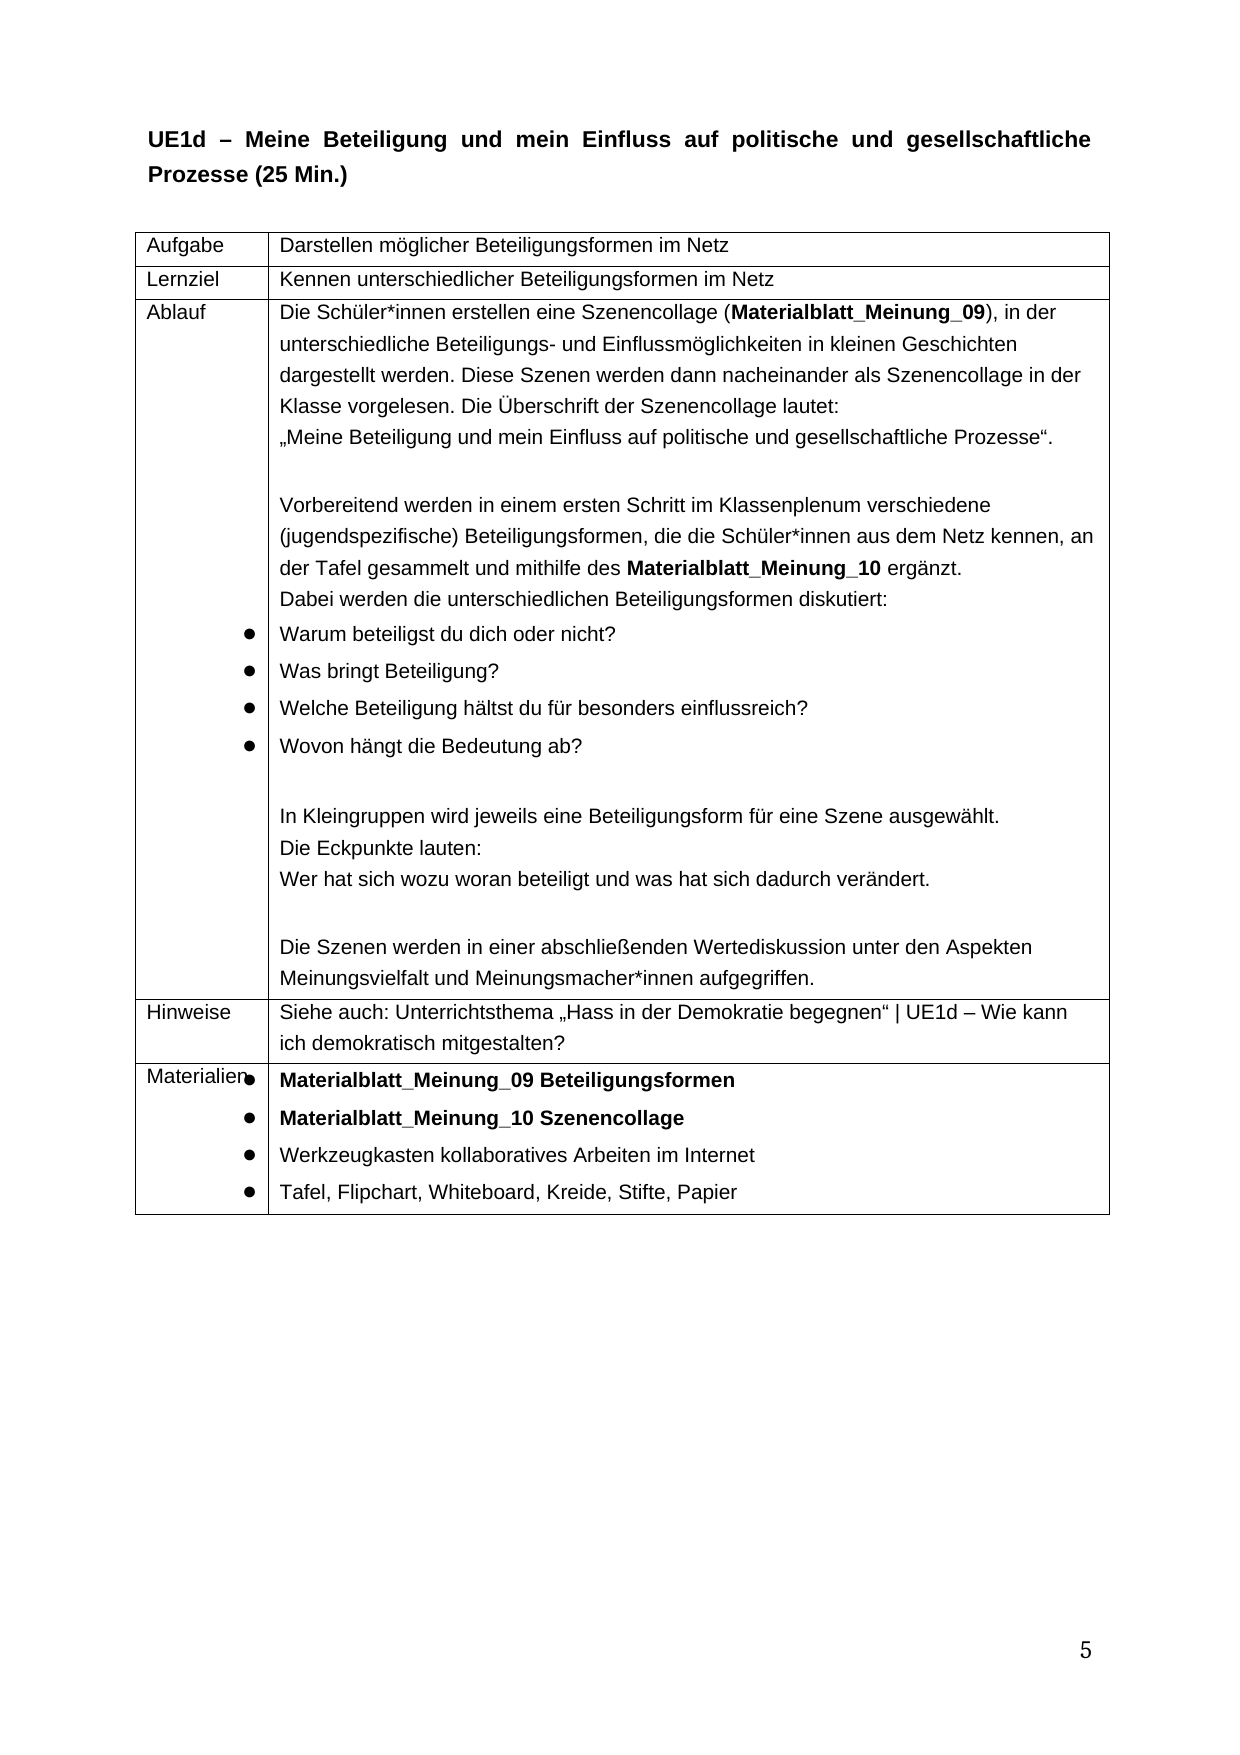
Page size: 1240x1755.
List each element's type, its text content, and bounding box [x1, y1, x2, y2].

table_cell Ablauf [136, 300, 268, 999]
text UE1d – Meine Beteiligung und mein Einfluss auf politische und gesellschaftliche Prozesse (25 Min.) [148, 126, 1092, 187]
table_header Aufgabe [136, 233, 268, 266]
table_cell Siehe auch: Unterrichtsthema „Hass in der Demokratie begegnen“ | UE1d – Wie kann ich demokratisch mitgestalten? [269, 1000, 1109, 1063]
table_cell Materialien [136, 1064, 268, 1213]
table_cell Hinweise [136, 1000, 268, 1063]
table_cell Kennen unterschiedlicher Beteiligungsformen im Netz [269, 267, 1109, 299]
table_cell Die Schüler*innen erstellen eine Szenencollage (Materialblatt_Meinung_09), in der unterschiedliche Beteiligungs- und Einflussmöglichkeiten in kleinen Geschichten dargestellt werden. Diese Szenen werden dann nacheinander als Szenencollage in der Klasse vorgelesen. Die Überschrift der Szenencollage lautet: „Meine Beteiligung und mein Einfluss auf politische und gesellschaftliche Prozesse“. Vorbereitend werden in einem ersten Schritt im Klassenplenum verschiedene (jugendspezifische) Beteiligungsformen, die die Schüler*innen aus dem Netz kennen, an der Tafel gesammelt und mithilfe des Materialblatt_Meinung_10 ergänzt. Dabei werden die unterschiedlichen Beteiligungsformen diskutiert: Warum beteiligst du dich oder nicht? Was bringt Beteiligung? Welche Beteiligung hältst du für besonders einflussreich? Wovon hängt die Bedeutung ab? In Kleingruppen wird jeweils eine Beteiligungsform für eine Szene ausgewählt. Die Eckpunkte lauten: Wer hat sich wozu woran beteiligt und was hat sich dadurch verändert. Die Szenen werden in einer abschließenden Wertediskussion unter den Aspekten Meinungsvielfalt und Meinungsmacher*innen aufgegriffen. [269, 300, 1109, 999]
table_cell Lernziel [136, 267, 268, 299]
table_cell Materialblatt_Meinung_09 Beteiligungsformen Materialblatt_Meinung_10 Szenencollage Werkzeugkasten kollaboratives Arbeiten im Internet Tafel, Flipchart, Whiteboard, Kreide, Stifte, Papier [269, 1064, 1109, 1213]
table_header Darstellen möglicher Beteiligungsformen im Netz [269, 233, 1109, 266]
